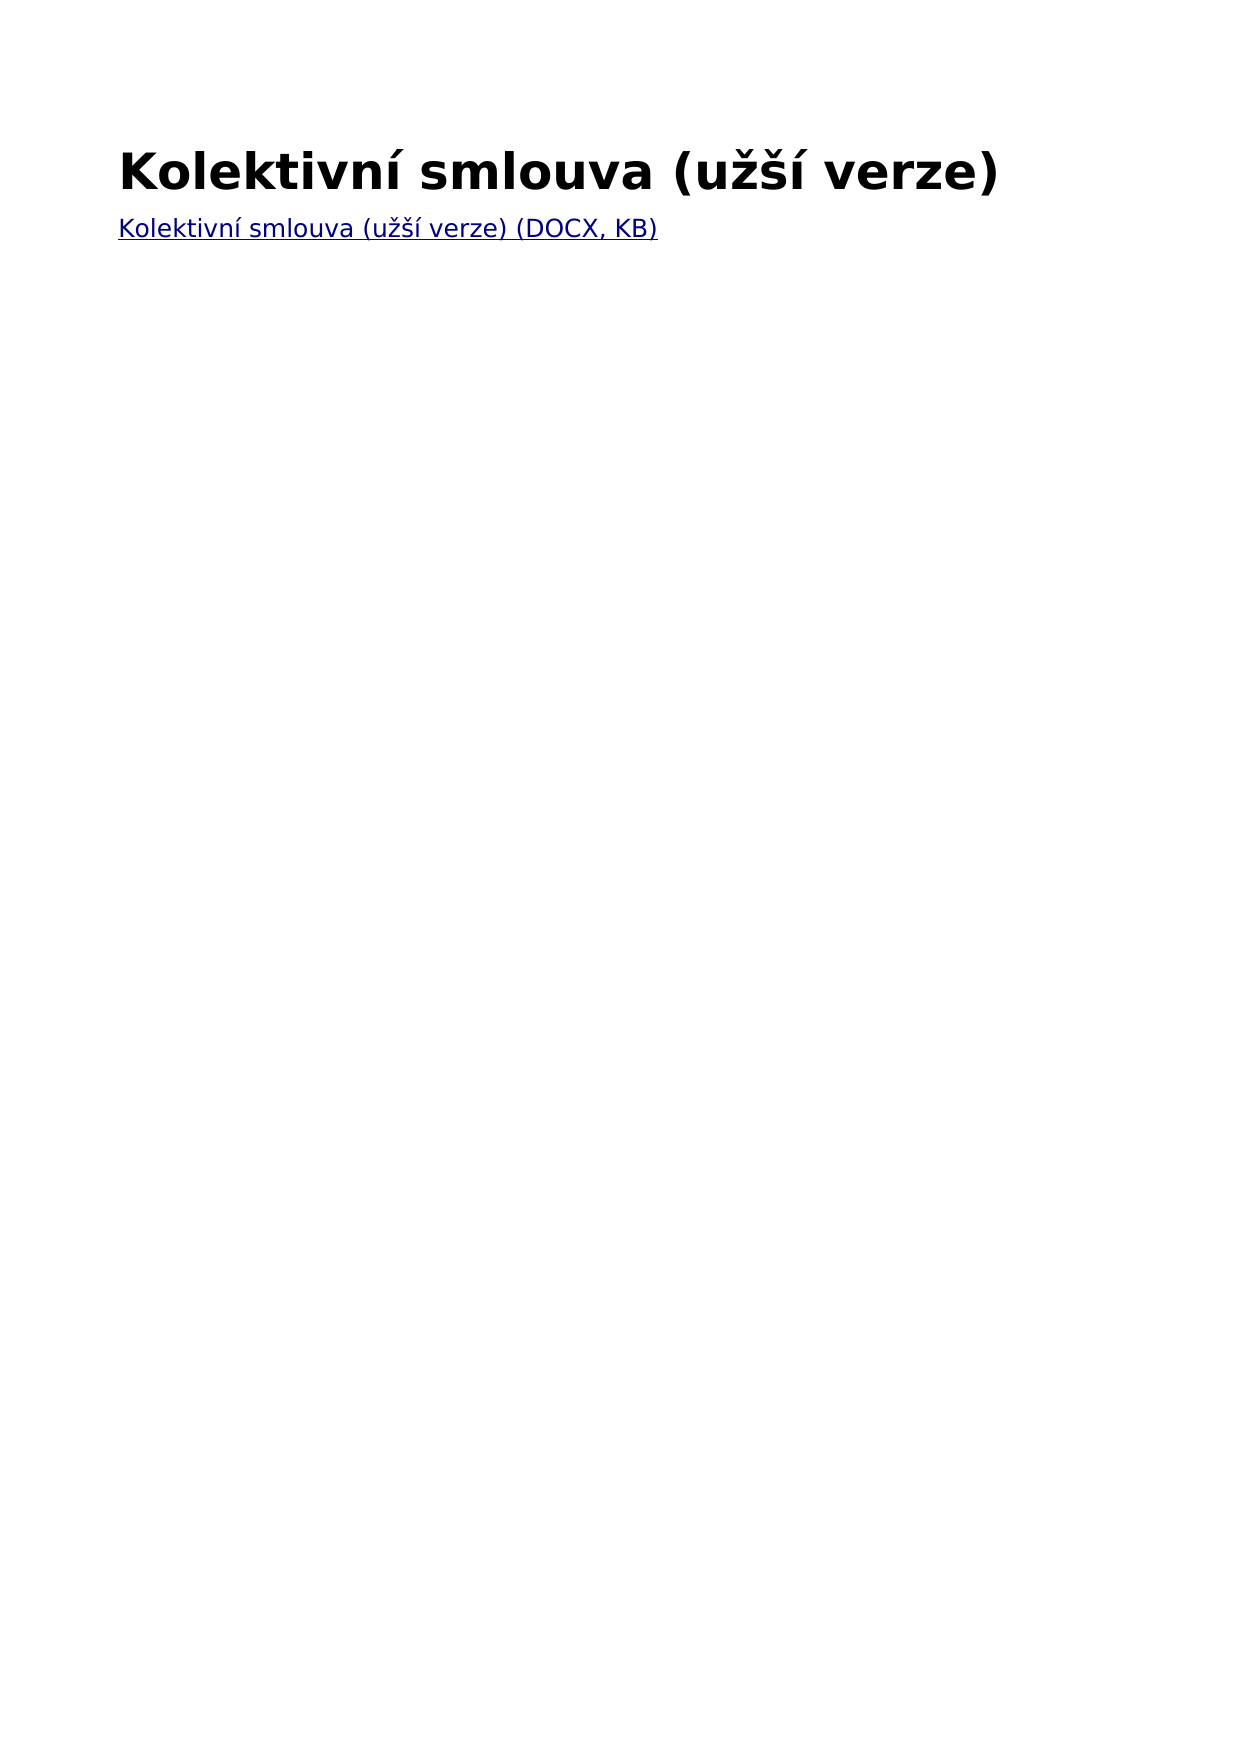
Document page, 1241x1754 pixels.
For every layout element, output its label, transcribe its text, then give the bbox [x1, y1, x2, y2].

text Kolektivní smlouva (užší verze) (DOCX, KB) [118, 214, 1122, 243]
subtitle Kolektivní smlouva (užší verze) [118, 143, 1122, 201]
